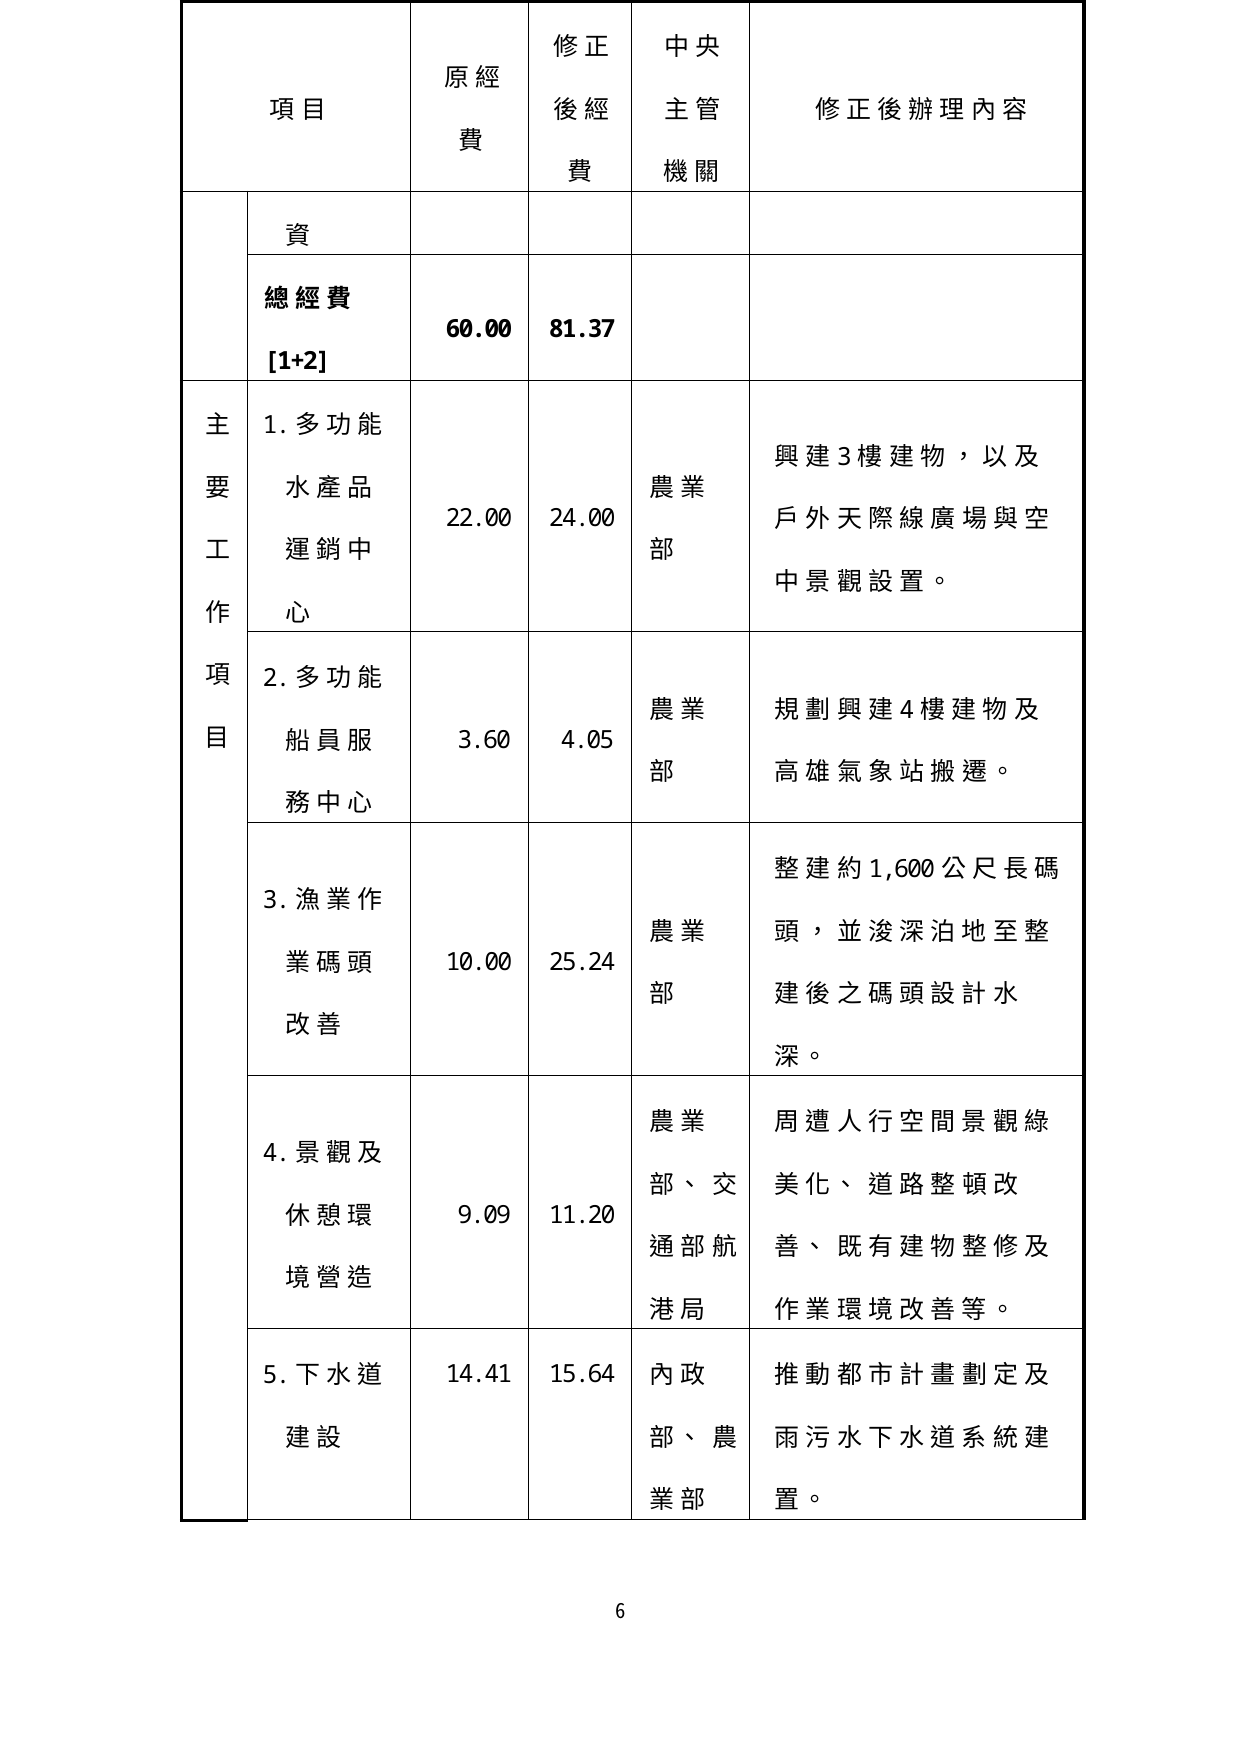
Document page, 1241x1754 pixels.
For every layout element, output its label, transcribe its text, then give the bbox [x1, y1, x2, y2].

table_header 修正後經費 [529, 3, 631, 191]
table_cell 周遭人行空間景觀綠美化、道路整頓改善、既有建物整修及作業環境改善等。 [750, 1076, 1082, 1328]
table_cell [750, 255, 1082, 380]
table_header 項目 [183, 3, 410, 191]
table_cell 內政部、農業部 [632, 1329, 749, 1519]
table_cell [529, 192, 631, 254]
table_cell 推動都市計畫劃定及雨污水下水道系統建置。 [750, 1329, 1082, 1519]
table_cell 3.漁業作業碼頭改善 [248, 823, 410, 1075]
table_cell 4.05 [529, 632, 631, 822]
table_cell 22.00 [411, 381, 528, 631]
table_cell 14.41 [411, 1329, 528, 1519]
table_cell [632, 255, 749, 380]
table_cell [632, 192, 749, 254]
table_cell 農業部 [632, 632, 749, 822]
table_cell 15.64 [529, 1329, 631, 1519]
table_cell 整建約1,600公尺長碼頭，並浚深泊地至整建後之碼頭設計水深。 [750, 823, 1082, 1075]
table_header 修正後辦理內容 [750, 3, 1082, 191]
table_cell 81.37 [529, 255, 631, 380]
table_cell 24.00 [529, 381, 631, 631]
table_cell [411, 192, 528, 254]
table_cell 10.00 [411, 823, 528, 1075]
table_cell [750, 192, 1082, 254]
table_cell 總經費[1+2] [248, 255, 410, 380]
table_cell 11.20 [529, 1076, 631, 1328]
table_cell 農業部 [632, 823, 749, 1075]
table_cell 4.景觀及休憩環境營造 [248, 1076, 410, 1328]
table_header 原經費 [411, 3, 528, 191]
table_cell 資 [248, 192, 410, 254]
table_cell 2.多功能船員服務中心 [248, 632, 410, 822]
table_cell 1.多功能水產品運銷中心 [248, 381, 410, 631]
table_cell 3.60 [411, 632, 528, 822]
table_cell 規劃興建4樓建物及高雄氣象站搬遷。 [750, 632, 1082, 822]
table_header 中央主管機關 [632, 3, 749, 191]
table_cell 興建3樓建物，以及戶外天際線廣場與空中景觀設置。 [750, 381, 1082, 631]
table_cell 農業部 [632, 381, 749, 631]
table_cell 9.09 [411, 1076, 528, 1328]
table_cell 60.00 [411, 255, 528, 380]
table_cell 主要工作項目 [183, 381, 247, 1519]
table_cell 25.24 [529, 823, 631, 1075]
table_cell 5.下水道建設 [248, 1329, 410, 1519]
table_cell 農業部、交通部航港局 [632, 1076, 749, 1328]
table_cell [183, 192, 247, 380]
